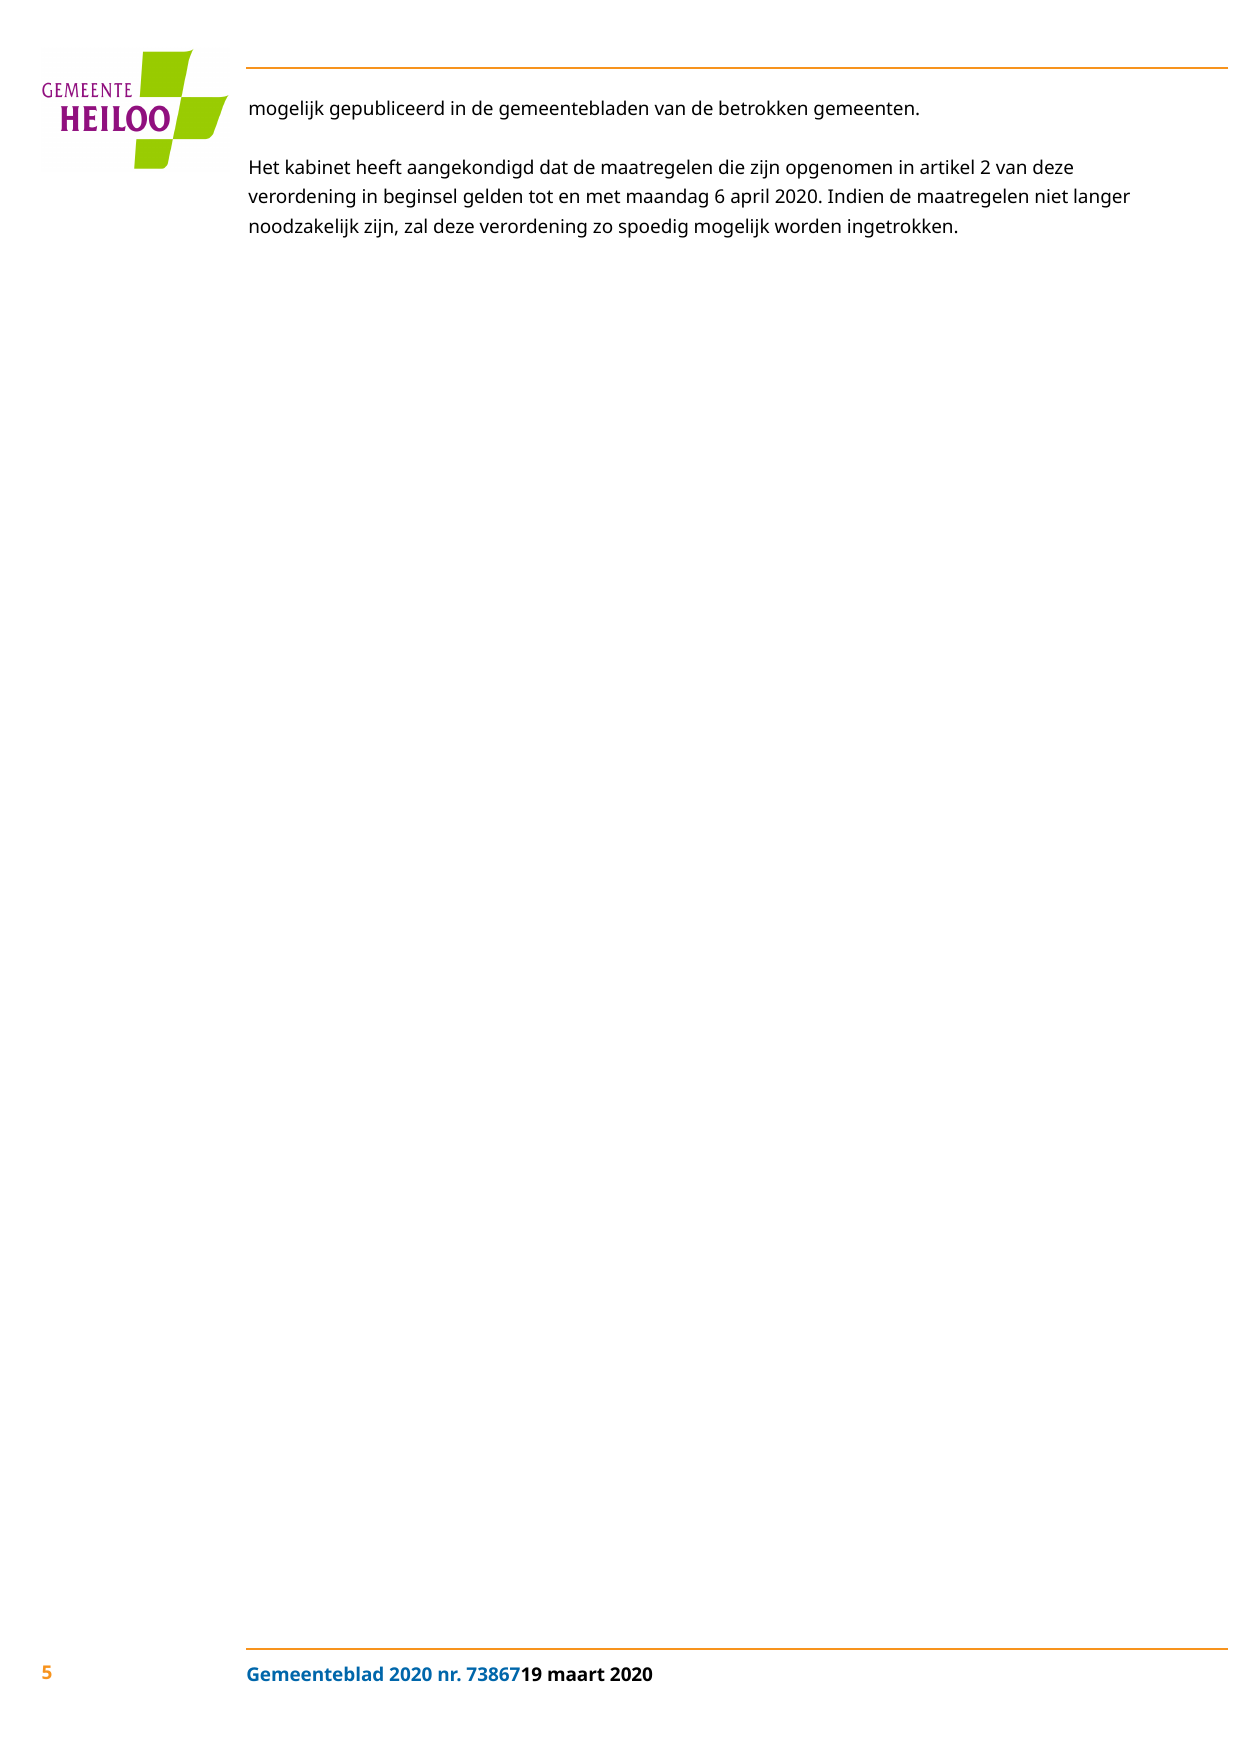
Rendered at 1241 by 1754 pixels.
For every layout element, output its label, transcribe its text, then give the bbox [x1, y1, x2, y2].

text mogelijk gepubliceerd in de gemeentebladen van de betrokken gemeenten. [248, 95, 1152, 121]
text Het kabinet heeft aangekondigd dat de maatregelen die zijn opgenomen in artikel 2 van deze verordening in beginsel gelden tot en met maandag 6 april 2020. Indien de maatregelen niet langer noodzakelijk zijn, zal deze verordening zo spoedig mogelijk worden ingetrokken. [248, 154, 1152, 239]
picture [41, 47, 231, 172]
